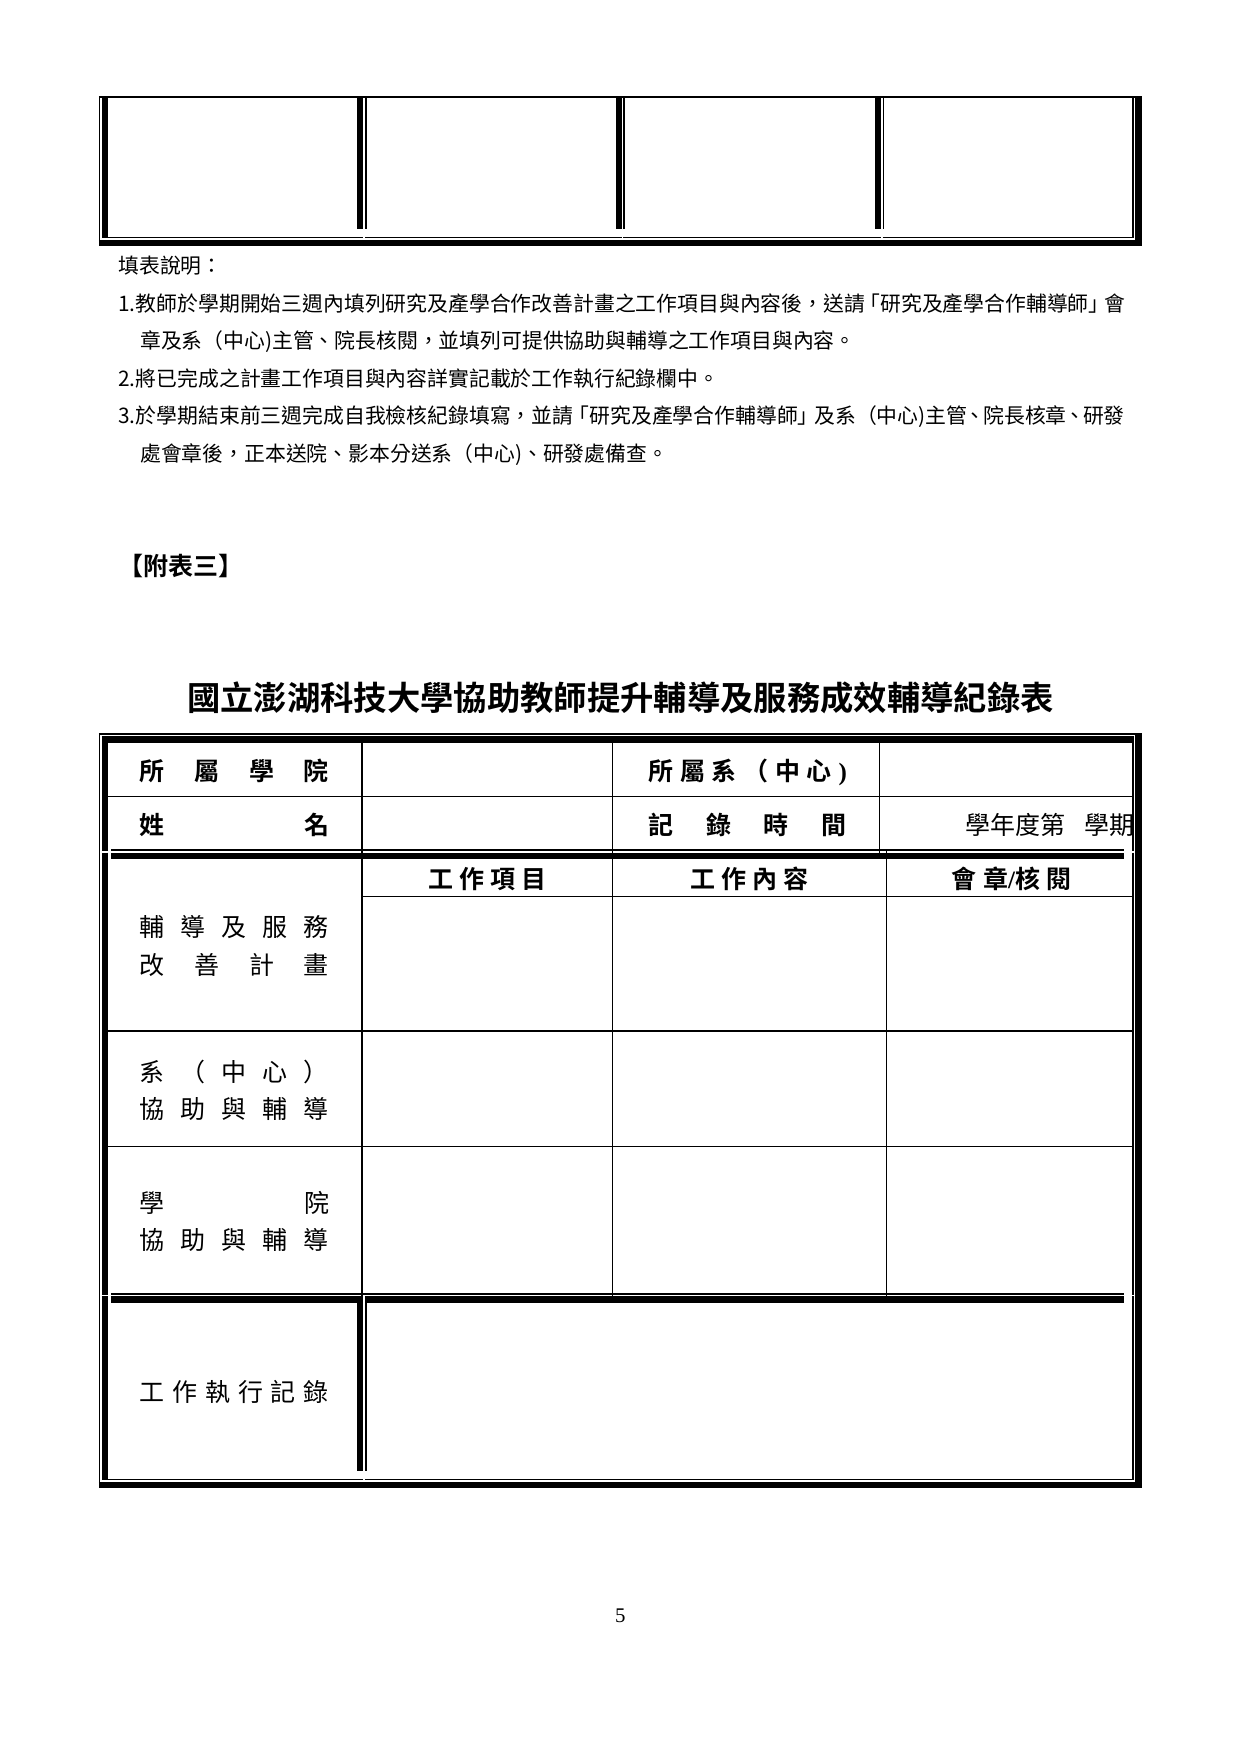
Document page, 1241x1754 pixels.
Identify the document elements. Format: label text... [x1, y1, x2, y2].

table_cell [887, 1147, 1132, 1293]
text 【附表三】 [118, 546, 1122, 583]
table_header [880, 743, 1132, 796]
table_cell [363, 1032, 612, 1146]
table_cell 學院 協助與輔導 [108, 1147, 361, 1293]
table_cell [620, 98, 879, 236]
text 2.將已完成之計畫工作項目與內容詳實記載於工作執行紀錄欄中。 [118, 358, 1124, 396]
table_cell [363, 797, 612, 849]
table_cell [362, 98, 620, 236]
table_header [363, 743, 612, 796]
table_cell 輔導及服務 改善計畫 [104, 849, 361, 1030]
table_cell [362, 1293, 1135, 1479]
table_cell 姓名 [108, 797, 361, 849]
table_cell [613, 1032, 886, 1146]
table_cell [363, 897, 612, 1030]
table_cell [613, 1147, 886, 1293]
text 3.於學期結束前三週完成自我檢核紀錄填寫，並請「研究及產學合作輔導師」及系（中心)主管、院長核章、研發處會章後，正本送院、影本分送系（中心)、研發處備查。 [118, 396, 1124, 471]
table_cell [108, 98, 362, 236]
table_cell [613, 897, 886, 1030]
table_cell [887, 1032, 1132, 1146]
table_cell 工 作 項 目 [363, 859, 612, 896]
table_cell 記錄時間 [613, 797, 879, 849]
table_cell 工 作 內 容 [613, 859, 886, 896]
table_header 所屬系（中心) [613, 743, 879, 796]
table_cell [363, 1147, 612, 1293]
table_cell 系（中心） 協助與輔導 [108, 1032, 361, 1146]
table_cell 會 章/核 閱 [887, 849, 1135, 896]
text 1.教師於學期開始三週內填列研究及產學合作改善計畫之工作項目與內容後，送請「研究及產學合作輔導師」會章及系（中心)主管、院長核閱，並填列可提供協助與輔導之工作項目與內容。 [118, 283, 1124, 358]
text 填表說明： [118, 246, 1124, 283]
text 國立澎湖科技大學協助教師提升輔導及服務成效輔導紀錄表 [118, 658, 1122, 733]
table_cell [880, 98, 1132, 236]
table_header 所屬學院 [108, 743, 361, 796]
table_cell 學年度第 學期 [880, 797, 1132, 849]
table_cell 工作執行記錄 [104, 1293, 362, 1479]
table_cell [887, 897, 1132, 1030]
